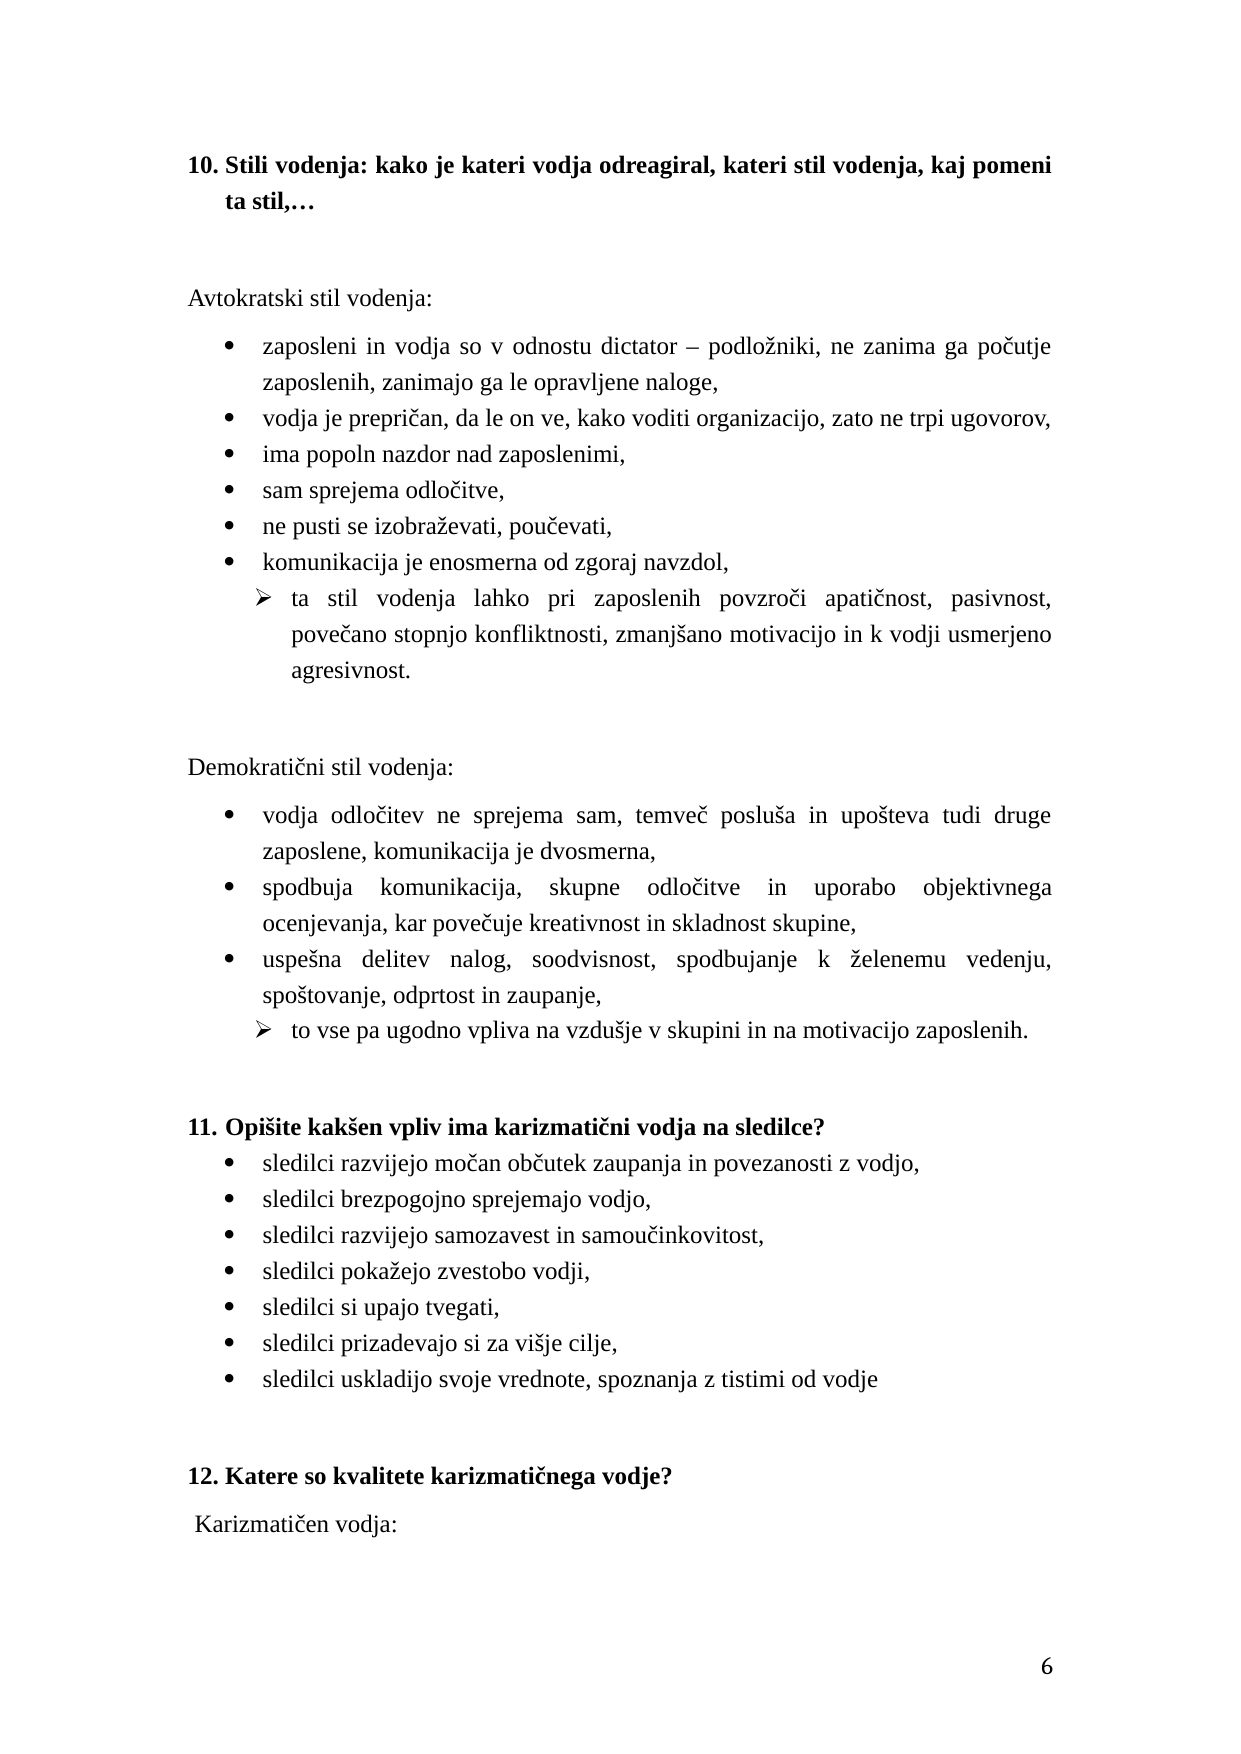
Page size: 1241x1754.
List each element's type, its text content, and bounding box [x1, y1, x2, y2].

text Avtokratski stil vodenja: [187, 283, 1053, 312]
list uspešna delitev nalog, soodvisnost, spodbujanje k želenemu vedenju, spoštovanje, odprtost in zaupanje, [225, 944, 1053, 1008]
text Demokratični stil vodenja: [187, 752, 1053, 780]
list sledilci uskladijo svoje vrednote, spoznanja z tistimi od vodje [225, 1364, 1053, 1393]
list sam sprejema odločitve, [225, 475, 1053, 504]
list zaposleni in vodja so v odnostu dictator – podložniki, ne zanima ga počutje zaposlenih, zanimajo ga le opravljene naloge, [225, 331, 1053, 396]
list vodja je prepričan, da le on ve, kako voditi organizacijo, zato ne trpi ugovorov, [225, 403, 1053, 432]
list Stili vodenja: kako je kateri vodja odreagiral, kateri stil vodenja, kaj pomeni ta stil,… [187, 150, 1053, 215]
list Katere so kvalitete karizmatičnega vodje? [187, 1461, 1053, 1490]
text Karizmatičen vodja: [194, 1509, 1053, 1538]
list to vse pa ugodno vpliva na vzdušje v skupini in na motivacijo zaposlenih. [253, 1016, 1053, 1044]
list ne pusti se izobraževati, poučevati, [225, 511, 1053, 540]
list ima popoln nazdor nad zaposlenimi, [225, 439, 1053, 468]
list sledilci prizadevajo si za višje cilje, [225, 1328, 1053, 1357]
list sledilci brezpogojno sprejemajo vodjo, [225, 1184, 1053, 1213]
list sledilci si upajo tvegati, [225, 1292, 1053, 1321]
list sledilci pokažejo zvestobo vodji, [225, 1256, 1053, 1285]
list sledilci razvijejo samozavest in samoučinkovitost, [225, 1220, 1053, 1249]
list sledilci razvijejo močan občutek zaupanja in povezanosti z vodjo, [225, 1148, 1053, 1177]
list Opišite kakšen vpliv ima karizmatični vodja na sledilce? [187, 1112, 1053, 1141]
list vodja odločitev ne sprejema sam, temveč posluša in upošteva tudi druge zaposlene, komunikacija je dvosmerna, [225, 800, 1053, 865]
list komunikacija je enosmerna od zgoraj navzdol, [225, 547, 1053, 576]
list spodbuja komunikacija, skupne odločitve in uporabo objektivnega ocenjevanja, kar povečuje kreativnost in skladnost skupine, [225, 872, 1053, 937]
list ta stil vodenja lahko pri zaposlenih povzroči apatičnost, pasivnost, povečano stopnjo konfliktnosti, zmanjšano motivacijo in k vodji usmerjeno agresivnost. [253, 583, 1053, 683]
